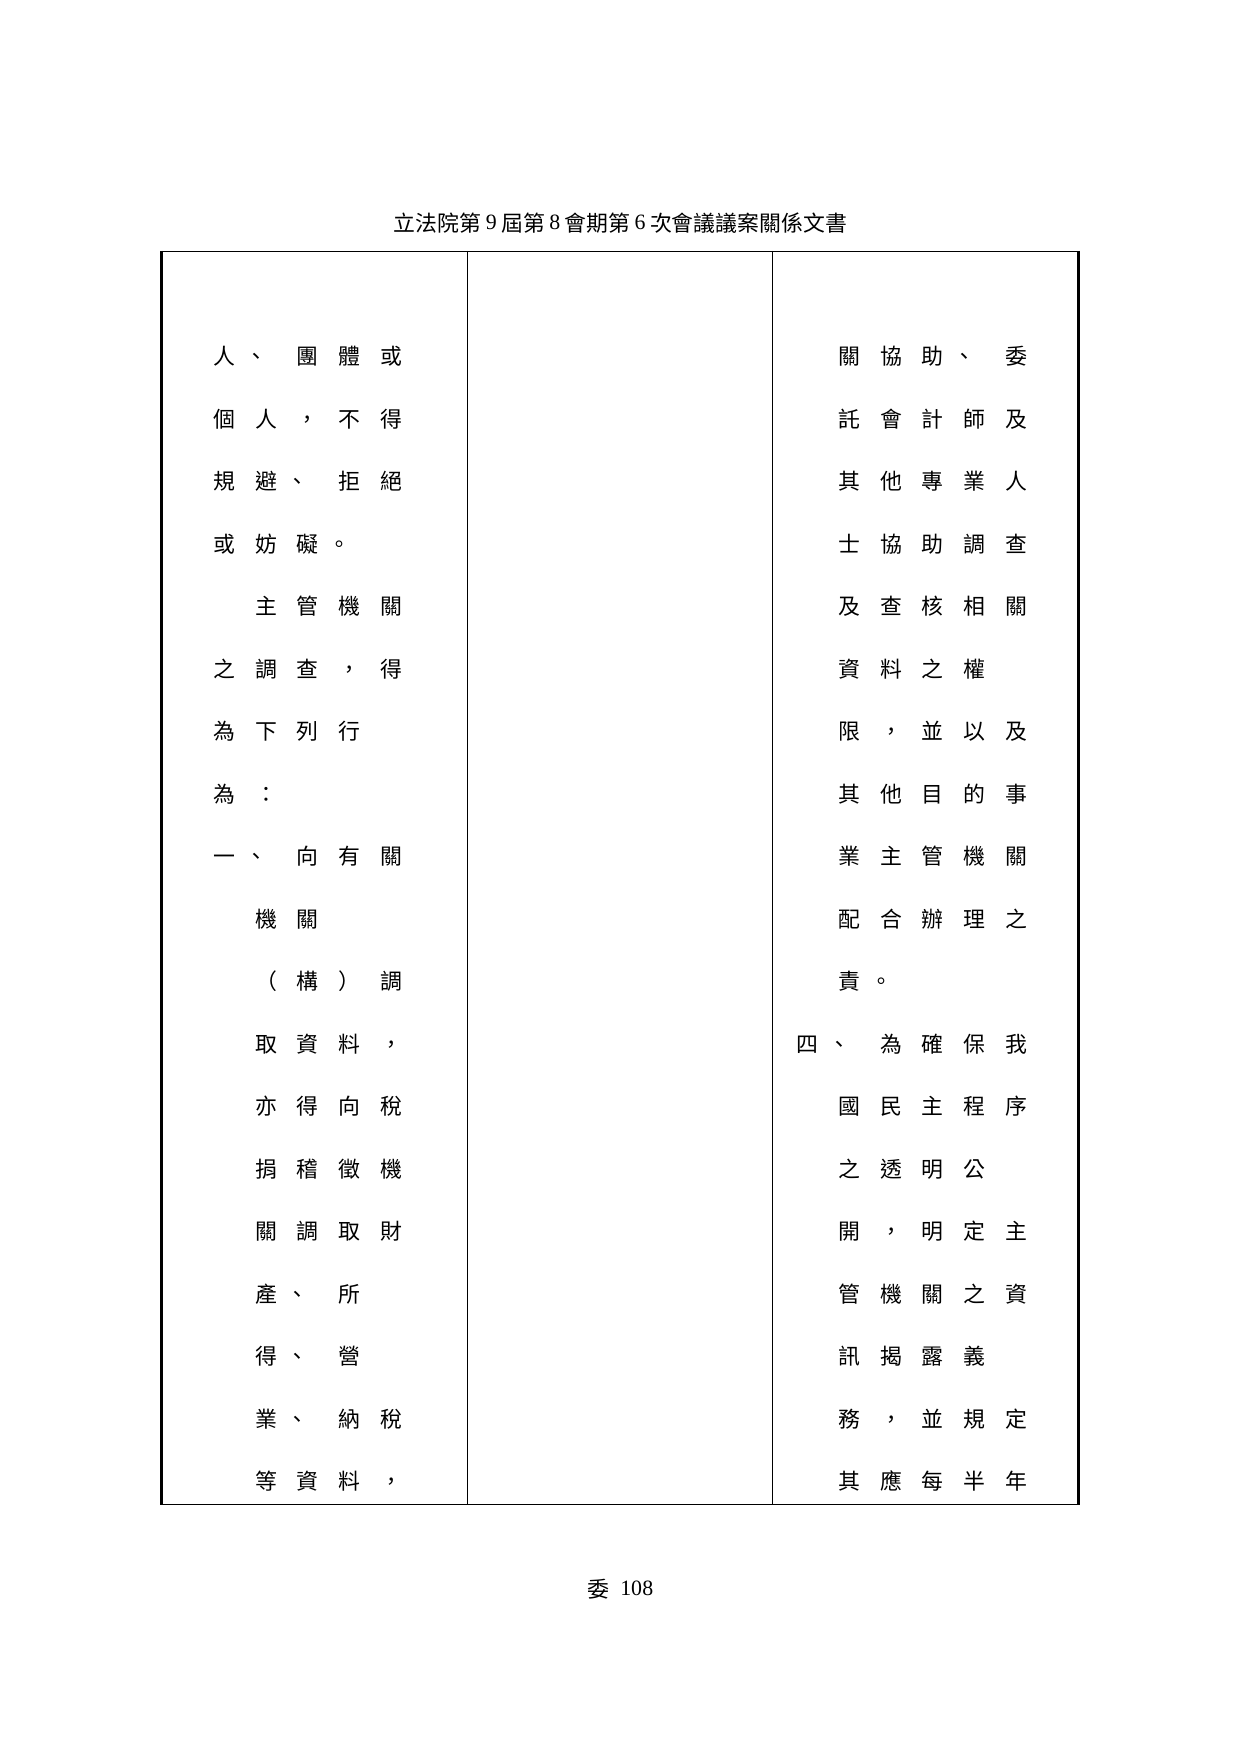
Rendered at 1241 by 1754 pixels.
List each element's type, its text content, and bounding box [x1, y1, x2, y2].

table_cell 人、團體或個人，不得規避、拒絕或妨礙。 主管機關之調查，得為下列行為： 一、向有關機關（構）調取資料，亦得向稅捐稽徵機關調取財產、所得、營業、納稅等資料， [163, 252, 467, 1504]
table_cell 關協助、委託會計師及其他專業人士協助調查及查核相關資料之權限，並以及其他目的事業主管機關配合辦理之責。 四、為確保我國民主程序之透明公開，明定主管機關之資訊揭露義務，並規定其應每半年 [773, 252, 1077, 1504]
table_cell [468, 252, 772, 1504]
